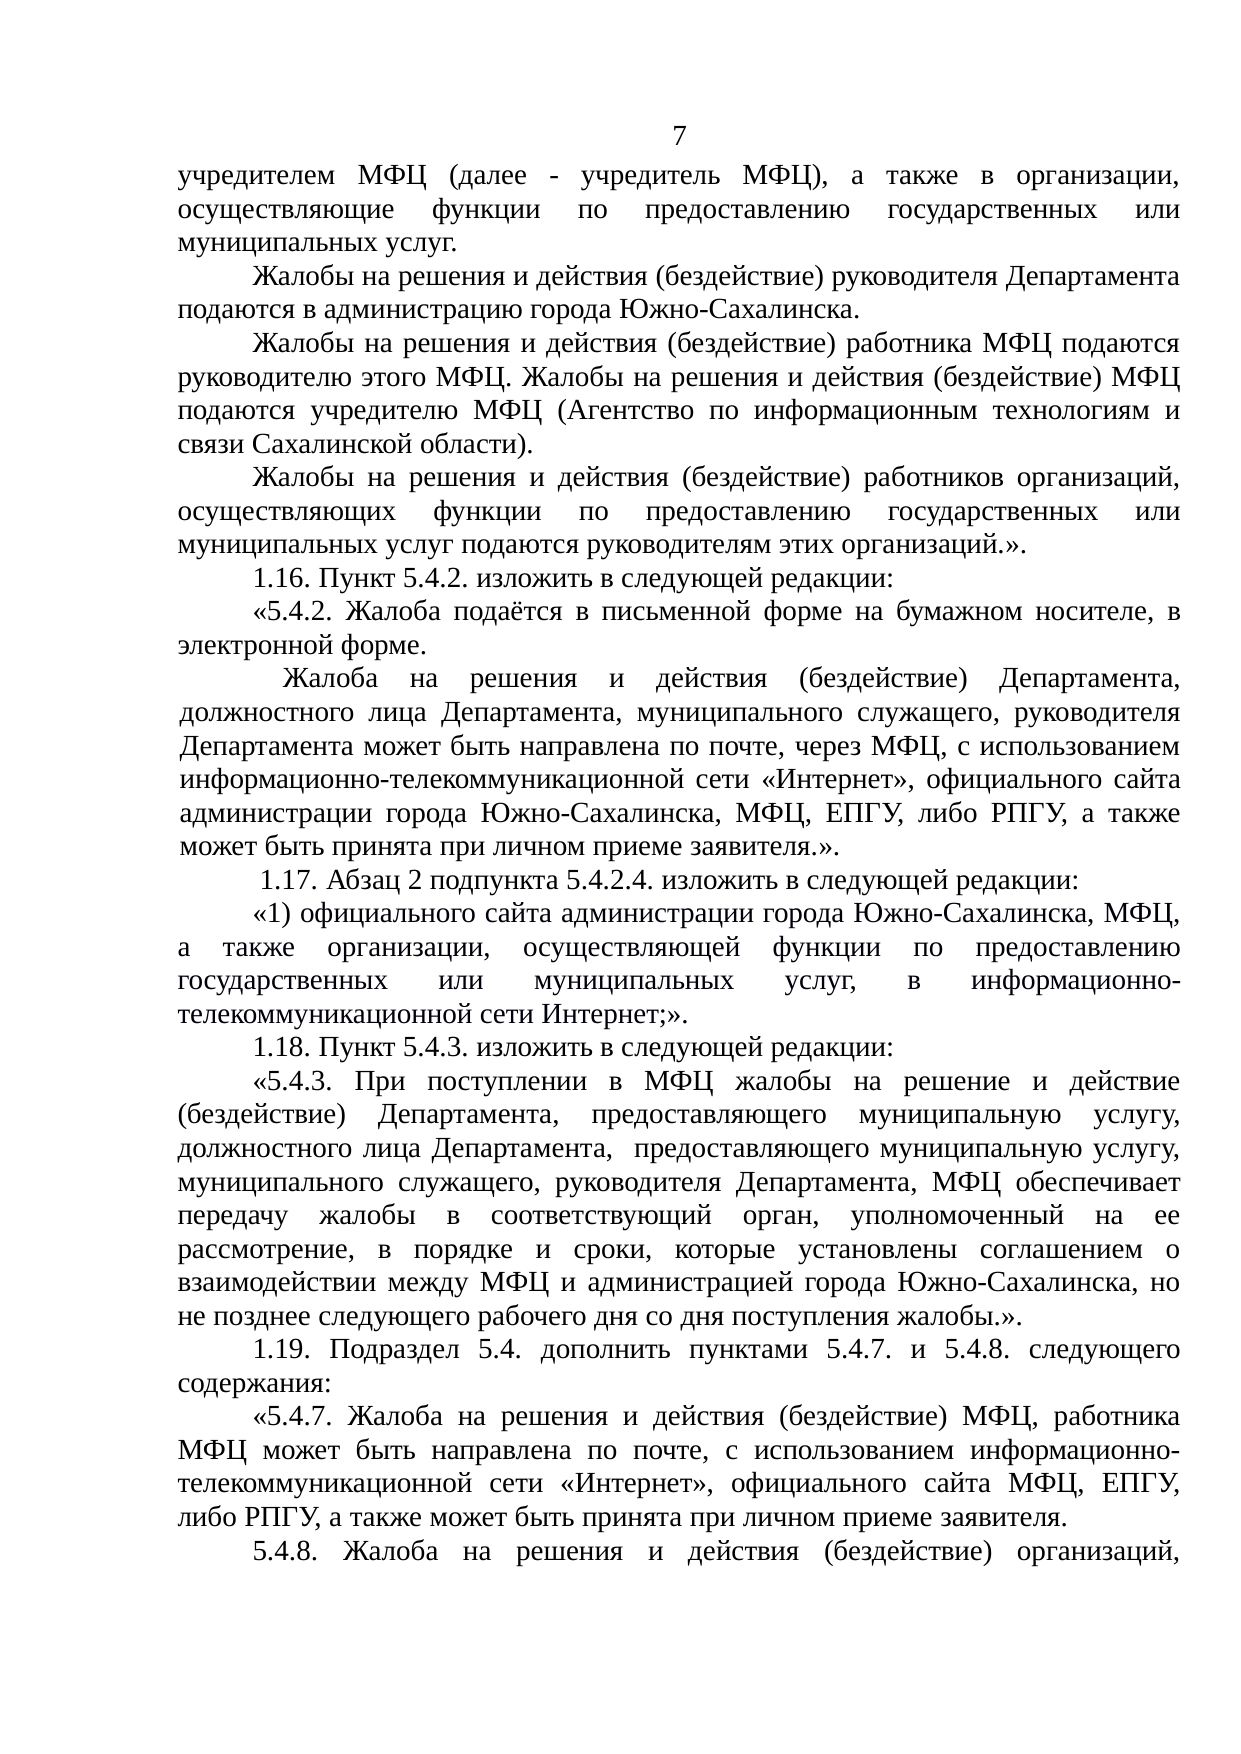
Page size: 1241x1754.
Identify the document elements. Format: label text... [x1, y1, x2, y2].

list «1) официального сайта администрации города Южно-Сахалинска, МФЦ, а также организации, осуществляющей функции по предоставлению государственных или муниципальных услуг, в информационно-телекоммуникационной сети Интернет;». [142, 896, 1181, 1030]
list «5.4.2. Жалоба подаётся в письменной форме на бумажном носителе, в электронной форме. [142, 594, 1181, 661]
list «5.4.3. При поступлении в МФЦ жалобы на решение и действие (бездействие) Департамента, предоставляющего муниципальную услугу, должностного лица Департамента, предоставляющего муниципальную услугу, муниципального служащего, руководителя Департамента, МФЦ обеспечивает передачу жалобы в соответствующий орган, уполномоченный на ее рассмотрение, в порядке и сроки, которые установлены соглашением о взаимодействии между МФЦ и администрацией города Южно-Сахалинска, но не позднее следующего рабочего дня со дня поступления жалобы.». [142, 1063, 1181, 1332]
list 1.18. Пункт 5.4.3. изложить в следующей редакции: [142, 1030, 1181, 1063]
list Жалобы на решения и действия (бездействие) руководителя Департамента подаются в администрацию города Южно-Сахалинска. [142, 258, 1181, 325]
list «5.4.7. Жалоба на решения и действия (бездействие) МФЦ, работника МФЦ может быть направлена по почте, с использованием информационно-телекоммуникационной сети «Интернет», официального сайта МФЦ, ЕПГУ, либо РПГУ, а также может быть принята при личном приеме заявителя. [142, 1399, 1181, 1533]
list 1.16. Пункт 5.4.2. изложить в следующей редакции: [142, 560, 1181, 594]
list Жалобы на решения и действия (бездействие) работников организаций, осуществляющих функции по предоставлению государственных или муниципальных услуг подаются руководителям этих организаций.». [142, 459, 1181, 560]
list 1.17. Абзац 2 подпункта 5.4.2.4. изложить в следующей редакции: [142, 862, 1181, 896]
list Жалобы на решения и действия (бездействие) работника МФЦ подаются руководителю этого МФЦ. Жалобы на решения и действия (бездействие) МФЦ подаются учредителю МФЦ (Агентство по информационным технологиям и связи Сахалинской области). [142, 325, 1181, 459]
list 1.19. Подраздел 5.4. дополнить пунктами 5.4.7. и 5.4.8. следующего содержания: [177, 1332, 1181, 1399]
list учредителем МФЦ (далее - учредитель МФЦ), а также в организации, осуществляющие функции по предоставлению государственных или муниципальных услуг. [142, 158, 1181, 258]
list 5.4.8. Жалоба на решения и действия (бездействие) организаций, [142, 1533, 1181, 1566]
text Жалоба на решения и действия (бездействие) Департамента, должностного лица Департамента, муниципального служащего, руководителя Департамента может быть направлена по почте, через МФЦ, с использованием информационно-телекоммуникационной сети «Интернет», официального сайта администрации города Южно-Сахалинска, МФЦ, ЕПГУ, либо РПГУ, а также может быть принята при личном приеме заявителя.». [179, 661, 1181, 862]
